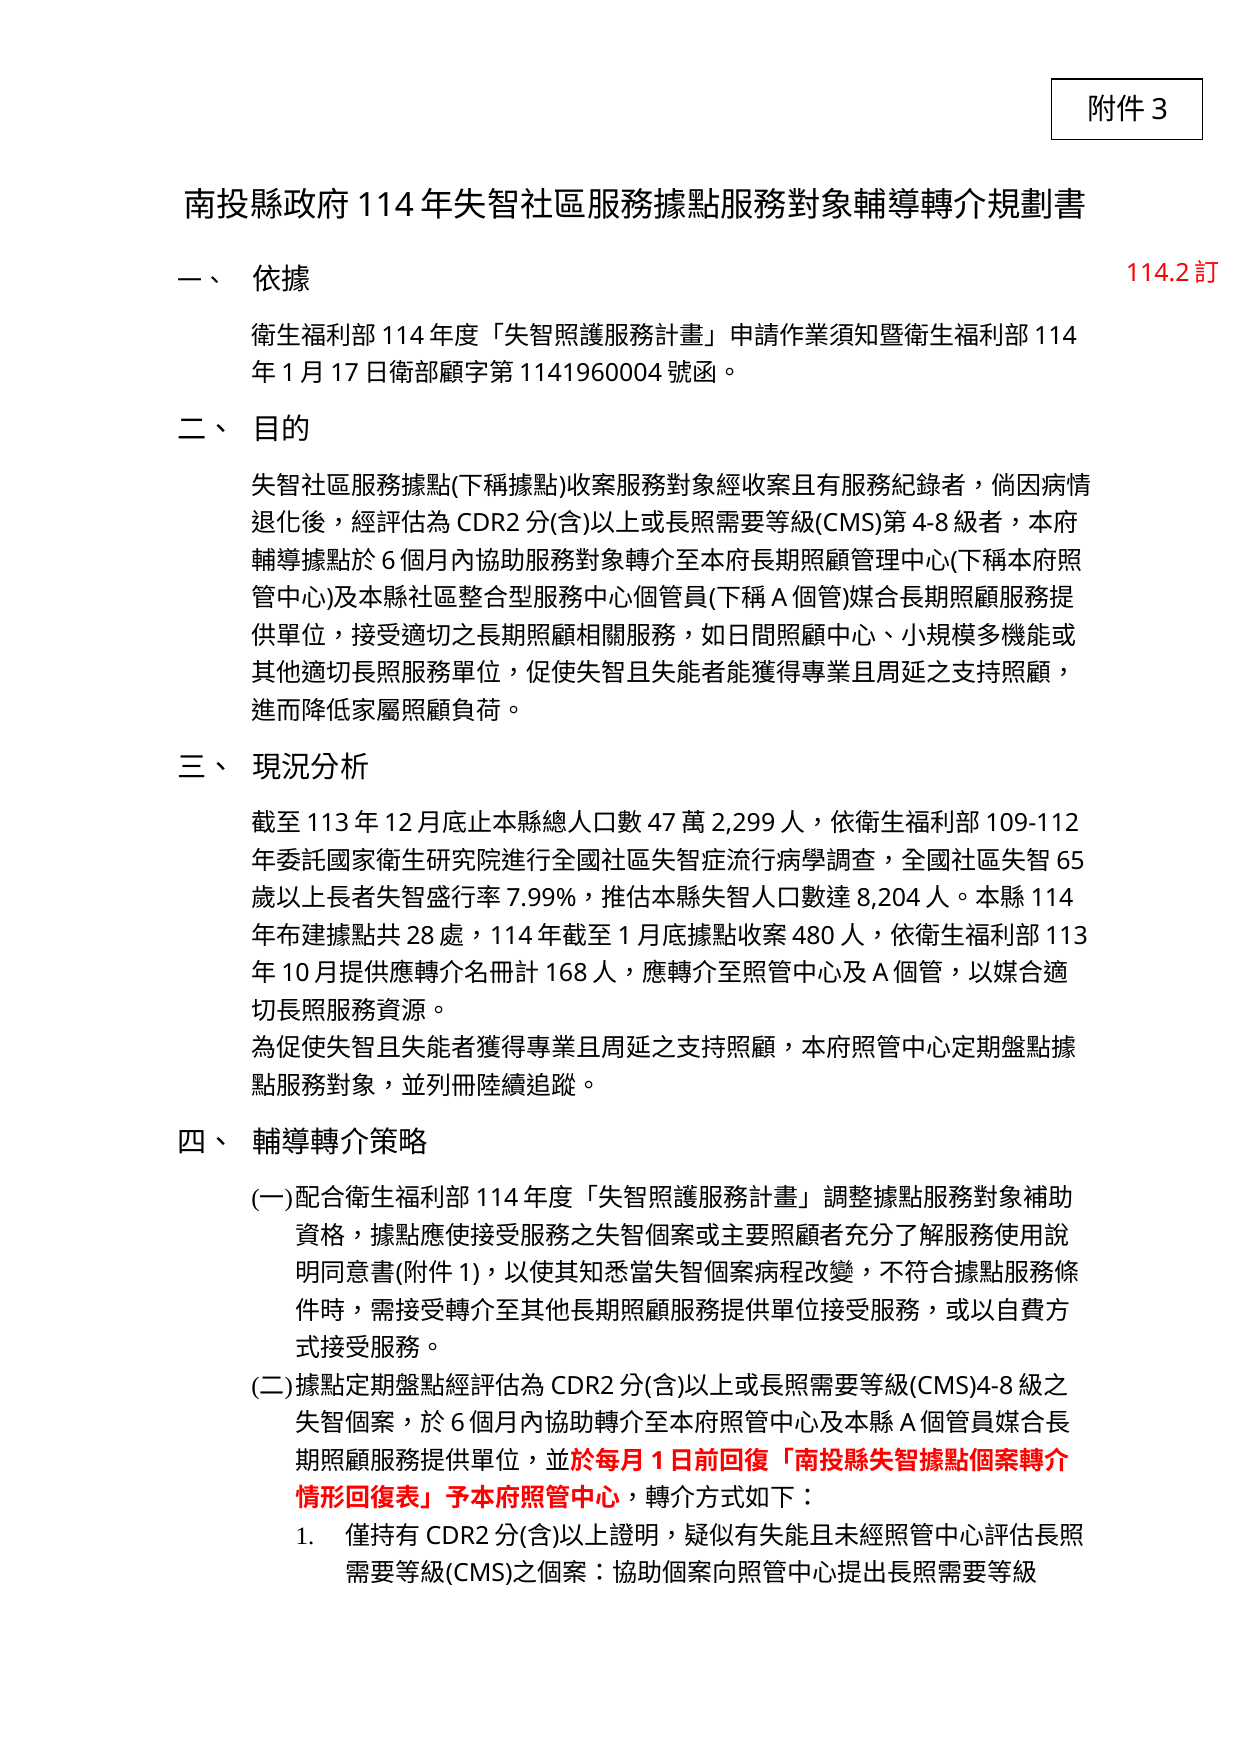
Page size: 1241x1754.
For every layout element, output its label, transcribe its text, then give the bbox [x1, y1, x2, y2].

list 配合衛生福利部114年度「失智照護服務計畫」調整據點服務對象補助資格，據點應使接受服務之失智個案或主要照顧者充分了解服務使用說明同意書(附件1)，以使其知悉當失智個案病程改變，不符合據點服務條件時，需接受轉介至其他長期照顧服務提供單位接受服務，或以自費方式接受服務。 [251, 1177, 1093, 1364]
text 截至113年12月底止本縣總人口數47萬2,299人，依衛生福利部109-112年委託國家衛生研究院進行全國社區失智症流行病學調查，全國社區失智65歲以上長者失智盛行率7.99%，推估本縣失智人口數達8,204人。本縣114年布建據點共28處，114年截至1月底據點收案480人，依衛生福利部113年10月提供應轉介名冊計168人，應轉介至照管中心及A個管，以媒合適切長照服務資源。 [251, 802, 1093, 1027]
list 目的 [177, 389, 1093, 464]
text 失智社區服務據點(下稱據點)收案服務對象經收案且有服務紀錄者，倘因病情退化後，經評估為CDR2分(含)以上或長照需要等級(CMS)第4-8級者，本府輔導據點於6個月內協助服務對象轉介至本府長期照顧管理中心(下稱本府照管中心)及本縣社區整合型服務中心個管員(下稱A個管)媒合長期照顧服務提供單位，接受適切之長期照顧相關服務，如日間照顧中心、小規模多機能或其他適切長照服務單位，促使失智且失能者能獲得專業且周延之支持照顧，進而降低家屬照顧負荷。 [251, 464, 1093, 727]
text 附件3 [1067, 86, 1188, 128]
list 依據 [177, 239, 1093, 314]
list 僅持有CDR2分(含)以上證明，疑似有失能且未經照管中心評估長照需要等級(CMS)之個案：協助個案向照管中心提出長照需要等級 [295, 1514, 1093, 1589]
list 現況分析 [177, 727, 1093, 802]
text 衛生福利部114年度「失智照護服務計畫」申請作業須知暨衛生福利部114年1月17日衛部顧字第1141960004號函。 [251, 314, 1093, 389]
list 114.2訂 [1126, 261, 1240, 286]
list 輔導轉介策略 [177, 1102, 1093, 1177]
text 為促使失智且失能者獲得專業且周延之支持照顧，本府照管中心定期盤點據點服務對象，並列冊陸續追蹤。 [251, 1027, 1093, 1102]
list 據點定期盤點經評估為CDR2分(含)以上或長照需要等級(CMS)4-8級之失智個案，於6個月內協助轉介至本府照管中心及本縣A個管員媒合長期照顧服務提供單位，並於每月1日前回復「南投縣失智據點個案轉介情形回復表」予本府照管中心，轉介方式如下： [251, 1364, 1093, 1514]
text 南投縣政府114年失智社區服務據點服務對象輔導轉介規劃書 [177, 164, 1093, 239]
